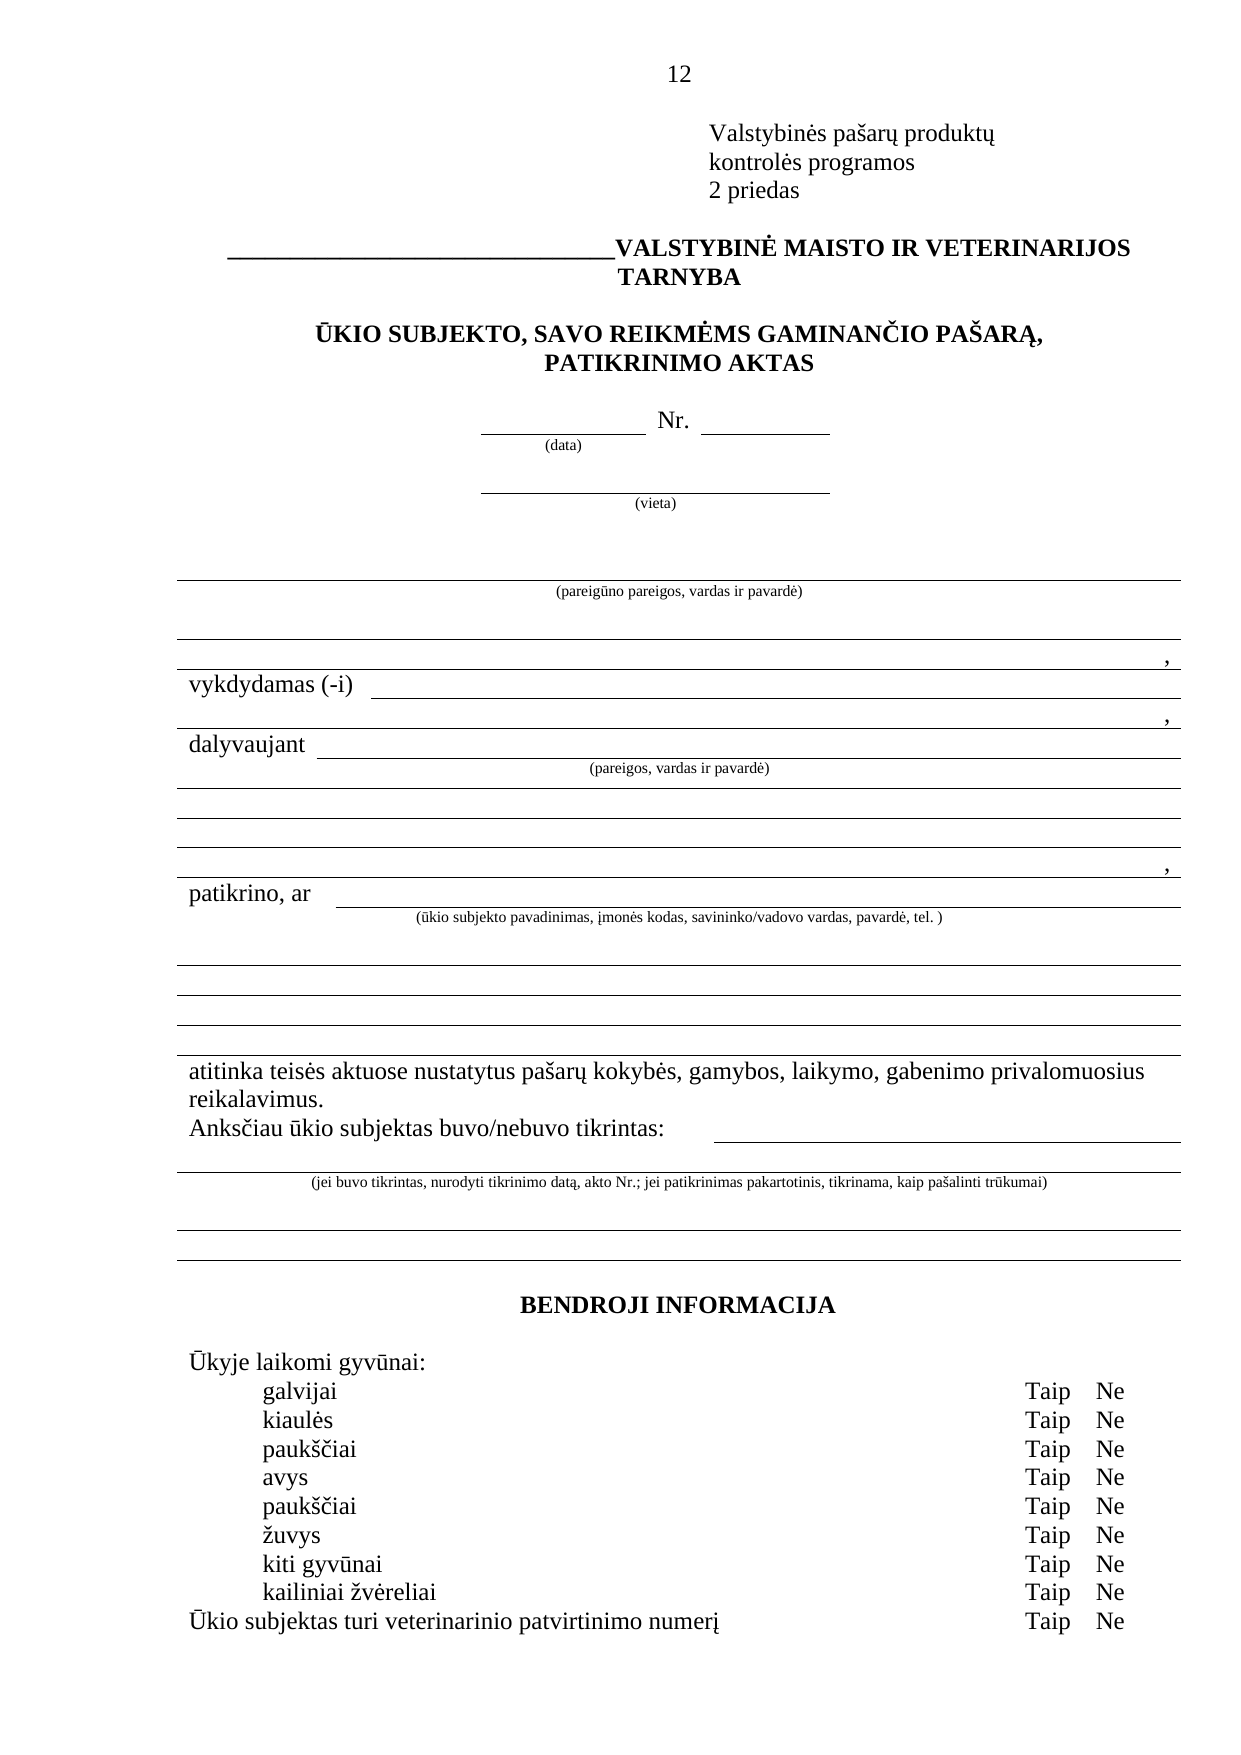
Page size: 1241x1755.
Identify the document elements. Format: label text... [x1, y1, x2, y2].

table_cell [701, 406, 830, 434]
table_cell kiti gyvūnai [177, 1549, 977, 1577]
table_cell Taip Ne [977, 1606, 1179, 1635]
table_cell [177, 610, 1181, 639]
table_cell žuvys [177, 1520, 977, 1549]
table_cell (ūkio subjekto pavadinimas, įmonės kodas, savininko/vadovo vardas, pavardė, tel. ) [177, 907, 1181, 937]
table_cell [830, 464, 1181, 493]
table_cell patikrino, ar [177, 878, 336, 907]
table_cell [177, 966, 1181, 995]
table_cell kailiniai žvėreliai [177, 1578, 977, 1606]
table_cell [177, 434, 481, 464]
table_cell Taip Ne [977, 1491, 1179, 1520]
table_cell [714, 1113, 1181, 1142]
table_cell (data) [481, 435, 646, 464]
table_cell Taip Ne [977, 1376, 1179, 1405]
table_cell (pareigos, vardas ir pavardė) [177, 758, 1181, 788]
table_cell [177, 377, 1181, 406]
table_cell Taip Ne [977, 1434, 1179, 1462]
table_cell , [177, 698, 1181, 728]
table_cell Ūkyje laikomi gyvūnai: [177, 1348, 1179, 1376]
table_cell [336, 878, 1181, 907]
table_cell vykdydamas (-i) [177, 670, 371, 698]
table_cell BENDROJI INFORMACIJA [177, 1261, 1179, 1347]
table_cell (pareigūno pareigos, vardas ir pavardė) [177, 581, 1181, 610]
table_cell [481, 406, 646, 434]
table_cell [646, 434, 701, 464]
table_header _______________________________VALSTYBINĖ MAISTO IR VETERINARIJOS TARNYBA [177, 233, 1181, 319]
table_cell Anksčiau ūkio subjektas buvo/nebuvo tikrintas: [177, 1113, 714, 1142]
table_cell (jei buvo tikrintas, nurodyti tikrinimo datą, akto Nr.; jei patikrinimas pakartotinis, tikrinama, kaip pašalinti trūkumai) [177, 1173, 1181, 1202]
table_cell [177, 551, 1181, 580]
table_cell [177, 523, 1181, 551]
table_cell Taip Ne [977, 1463, 1179, 1491]
table_cell [177, 1142, 1181, 1172]
table_cell [830, 406, 1181, 434]
table_cell [177, 464, 481, 493]
table_cell atitinka teisės aktuose nustatytus pašarų kokybės, gamybos, laikymo, gabenimo privalomuosius reikalavimus. [177, 1056, 1181, 1113]
table_cell paukščiai [177, 1434, 977, 1462]
table_cell [177, 406, 481, 434]
text Valstybinės pašarų produktų [709, 118, 1181, 147]
table_cell [177, 1026, 1181, 1055]
table_cell [177, 819, 1181, 847]
table_cell [177, 1231, 1181, 1260]
table_cell , [177, 640, 1181, 668]
table_cell Taip Ne [977, 1520, 1179, 1549]
table_cell [177, 789, 1181, 817]
table_cell Ūkio subjektas turi veterinarinio patvirtinimo numerį [177, 1606, 977, 1635]
table_cell paukščiai [177, 1491, 977, 1520]
text 2 priedas [177, 176, 1181, 204]
table_cell [317, 729, 1181, 758]
table_cell , [177, 848, 1181, 877]
table_cell [177, 996, 1181, 1025]
table_cell [177, 937, 1181, 965]
table_cell [481, 464, 830, 493]
table_cell Nr. [646, 406, 701, 434]
table_cell avys [177, 1463, 977, 1491]
table_cell ŪKIO SUBJEKTO, SAVO REIKMĖMS GAMINANČIO PAŠARĄ, PATIKRINIMO AKTAS [177, 319, 1181, 377]
table_cell Taip Ne [977, 1405, 1179, 1434]
table_cell (vieta) [481, 494, 830, 523]
table_cell Taip Ne [977, 1549, 1179, 1577]
table_cell [371, 670, 1181, 698]
table_cell [830, 493, 1181, 523]
table_cell galvijai [177, 1376, 977, 1405]
table_cell dalyvaujant [177, 729, 317, 758]
text kontrolės programos [177, 147, 1181, 176]
table_cell [701, 435, 830, 464]
table_cell [177, 1202, 1181, 1230]
table_cell kiaulės [177, 1405, 977, 1434]
table_cell [177, 493, 481, 523]
table_cell [830, 434, 1181, 464]
table_cell Taip Ne [977, 1578, 1179, 1606]
